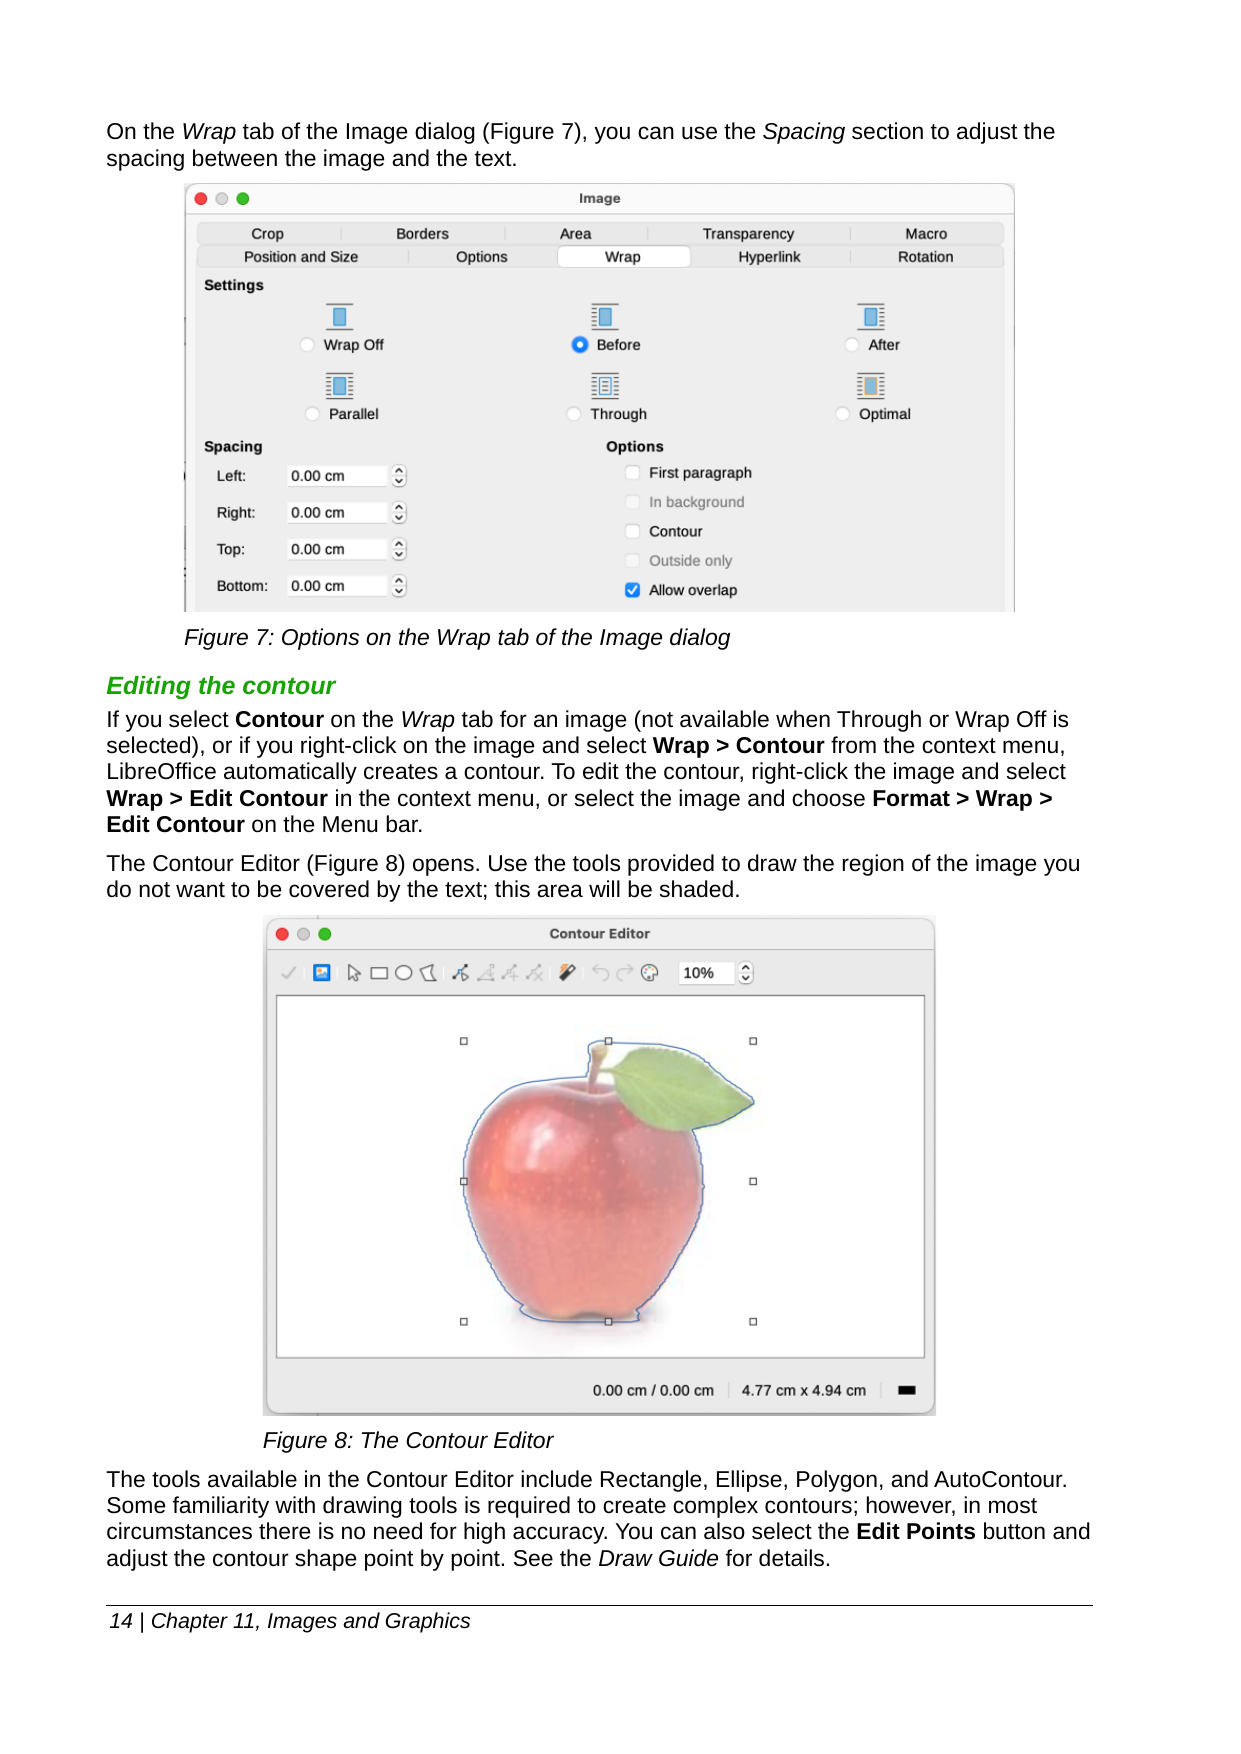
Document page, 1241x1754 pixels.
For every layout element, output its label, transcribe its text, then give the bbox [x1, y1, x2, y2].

text On the Wrap tab of the Image dialog (Figure 7), you can use the Spacing section to adjust the spacing between the image and the text. [106, 118, 1093, 171]
text The Contour Editor (Figure 8) opens. Use the tools provided to draw the region of the image you do not want to be covered by the text; this area will be shaded. [106, 850, 1093, 903]
picture [262, 915, 937, 1416]
picture [183, 183, 1015, 612]
text If you select Contour on the Wrap tab for an image (not available when Through or Wrap Off is selected), or if you right-click on the image and select Wrap > Contour from the context menu, LibreOffice automatically creates a contour. To edit the contour, right-click the image and select Wrap > Edit Contour in the context menu, or select the image and choose Format > Wrap > Edit Contour on the Menu bar. [106, 706, 1093, 837]
subtitle Editing the contour [106, 671, 1093, 700]
text The tools available in the Contour Editor include Rectangle, Ellipse, Polygon, and AutoContour. Some familiarity with drawing tools is required to create complex contours; however, in most circumstances there is no need for high accuracy. You can also select the Edit Points button and adjust the contour shape point by point. See the Draw Guide for details. [106, 1466, 1093, 1571]
text Figure 8: The Contour Editor [263, 1427, 936, 1454]
text Figure 7: Options on the Wrap tab of the Image dialog [184, 624, 1015, 650]
